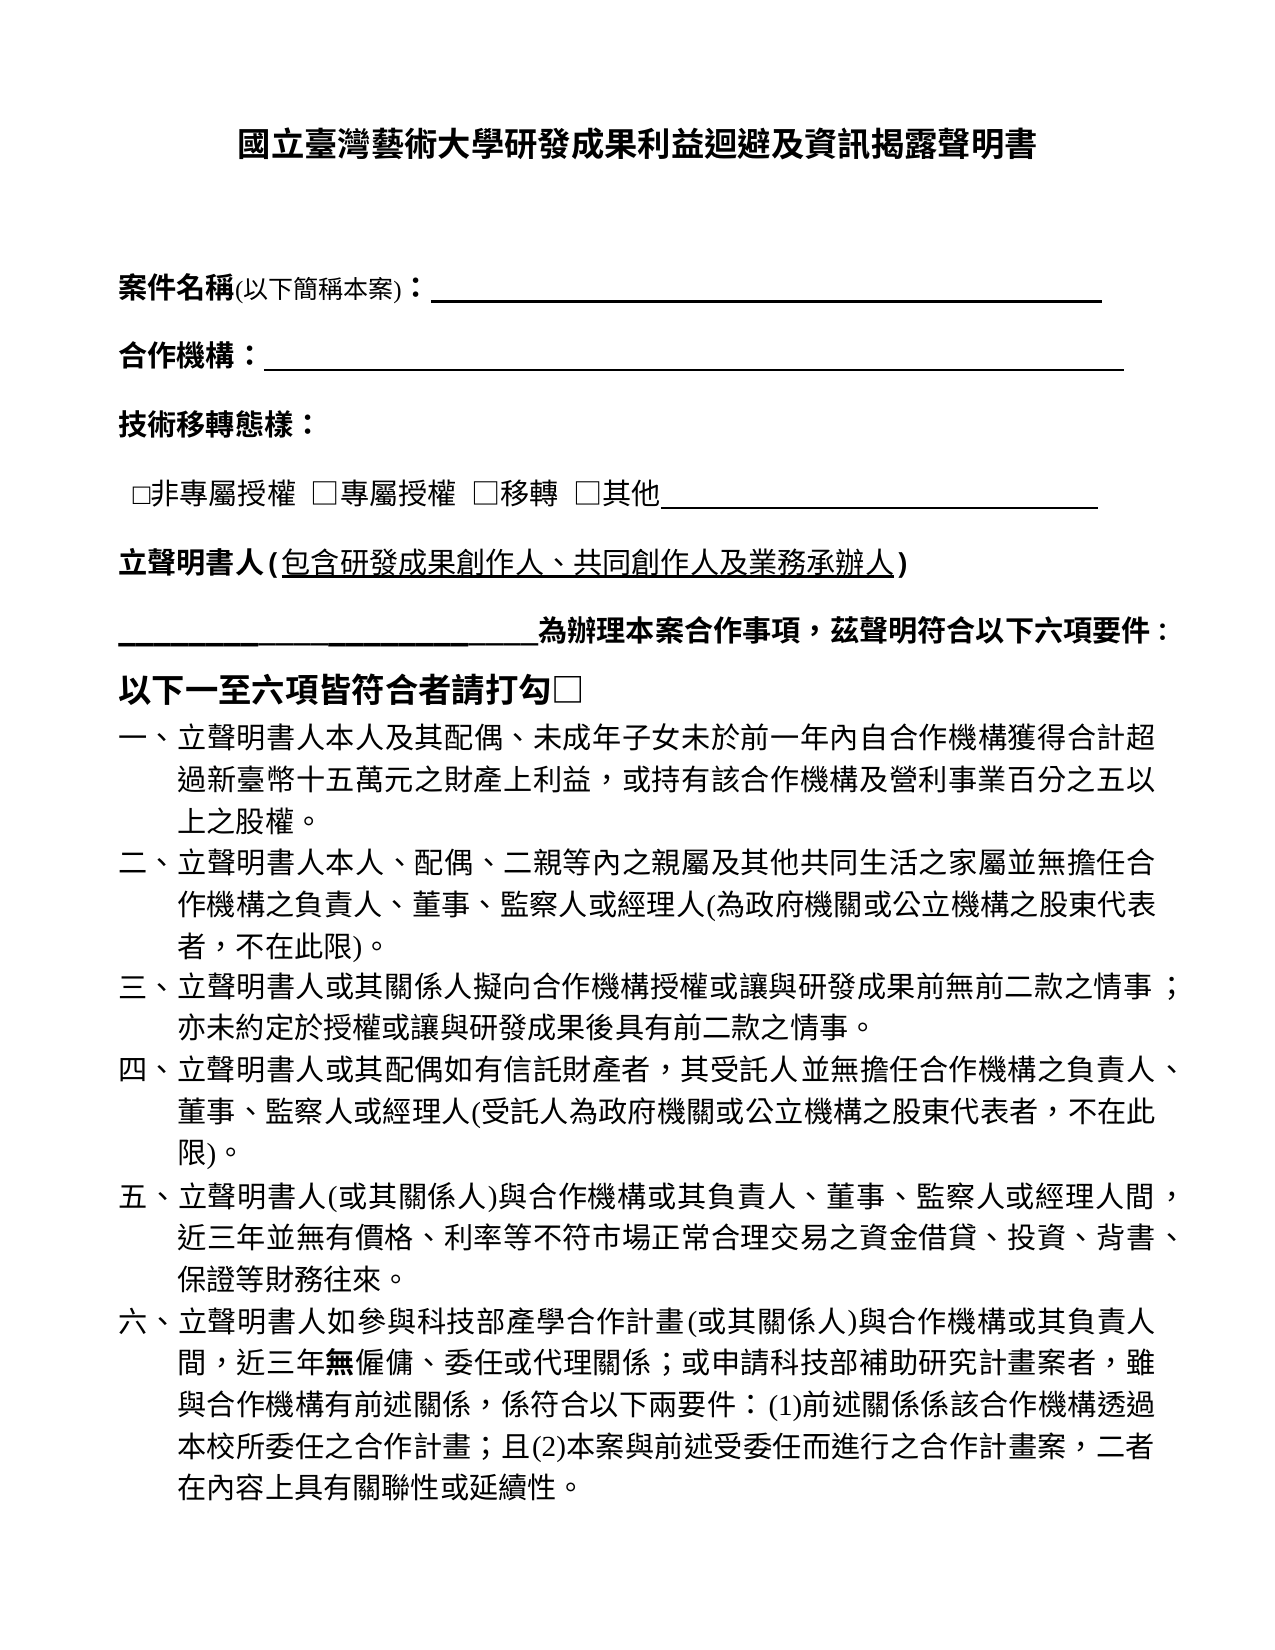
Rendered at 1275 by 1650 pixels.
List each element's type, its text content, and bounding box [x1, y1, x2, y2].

text 立聲明書人(包含研發成果創作人、共同創作人及業務承辦人) ________________________為辦理本案合作事項，茲聲明符合以下六項要件： [118, 518, 1157, 656]
text 六、立聲明書人如參與科技部產學合作計畫(或其關係人)與合作機構或其負責人間，近三年無僱傭、委任或代理關係；或申請科技部補助研究計畫案者，雖與合作機構有前述關係，係符合以下兩要件：(1)前述關係係該合作機構透過本校所委任之合作計畫；且(2)本案與前述受委任而進行之合作計畫案，二者在內容上具有關聯性或延續性。 [118, 1297, 1157, 1506]
text 技術移轉態樣： [118, 381, 1157, 449]
text 二、立聲明書人本人、配偶、二親等內之親屬及其他共同生活之家屬並無擔任合作機構之負責人、董事、監察人或經理人(為政府機關或公立機構之股東代表者，不在此限)。 [118, 839, 1157, 964]
text 案件名稱(以下簡稱本案)： [118, 243, 1157, 312]
text □非專屬授權 □專屬授權 □移轉 □其他 [118, 449, 1157, 518]
text 三、立聲明書人或其關係人擬向合作機構授權或讓與研發成果前無前二款之情事；亦未約定於授權或讓與研發成果後具有前二款之情事。 [118, 964, 1157, 1047]
text 國立臺灣藝術大學研發成果利益迴避及資訊揭露聲明書 [118, 118, 1157, 166]
text 以下一至六項皆符合者請打勾□ [118, 656, 1157, 714]
text 一、立聲明書人本人及其配偶、未成年子女未於前一年內自合作機構獲得合計超過新臺幣十五萬元之財產上利益，或持有該合作機構及營利事業百分之五以上之股權。 [118, 714, 1157, 839]
text 四、立聲明書人或其配偶如有信託財產者，其受託人並無擔任合作機構之負責人、董事、監察人或經理人(受託人為政府機關或公立機構之股東代表者，不在此限)。 [118, 1047, 1157, 1172]
text 五、立聲明書人(或其關係人)與合作機構或其負責人、董事、監察人或經理人間，近三年並無有價格、利率等不符市場正常合理交易之資金借貸、投資、背書、保證等財務往來。 [118, 1172, 1157, 1297]
text 合作機構： [118, 312, 1157, 381]
